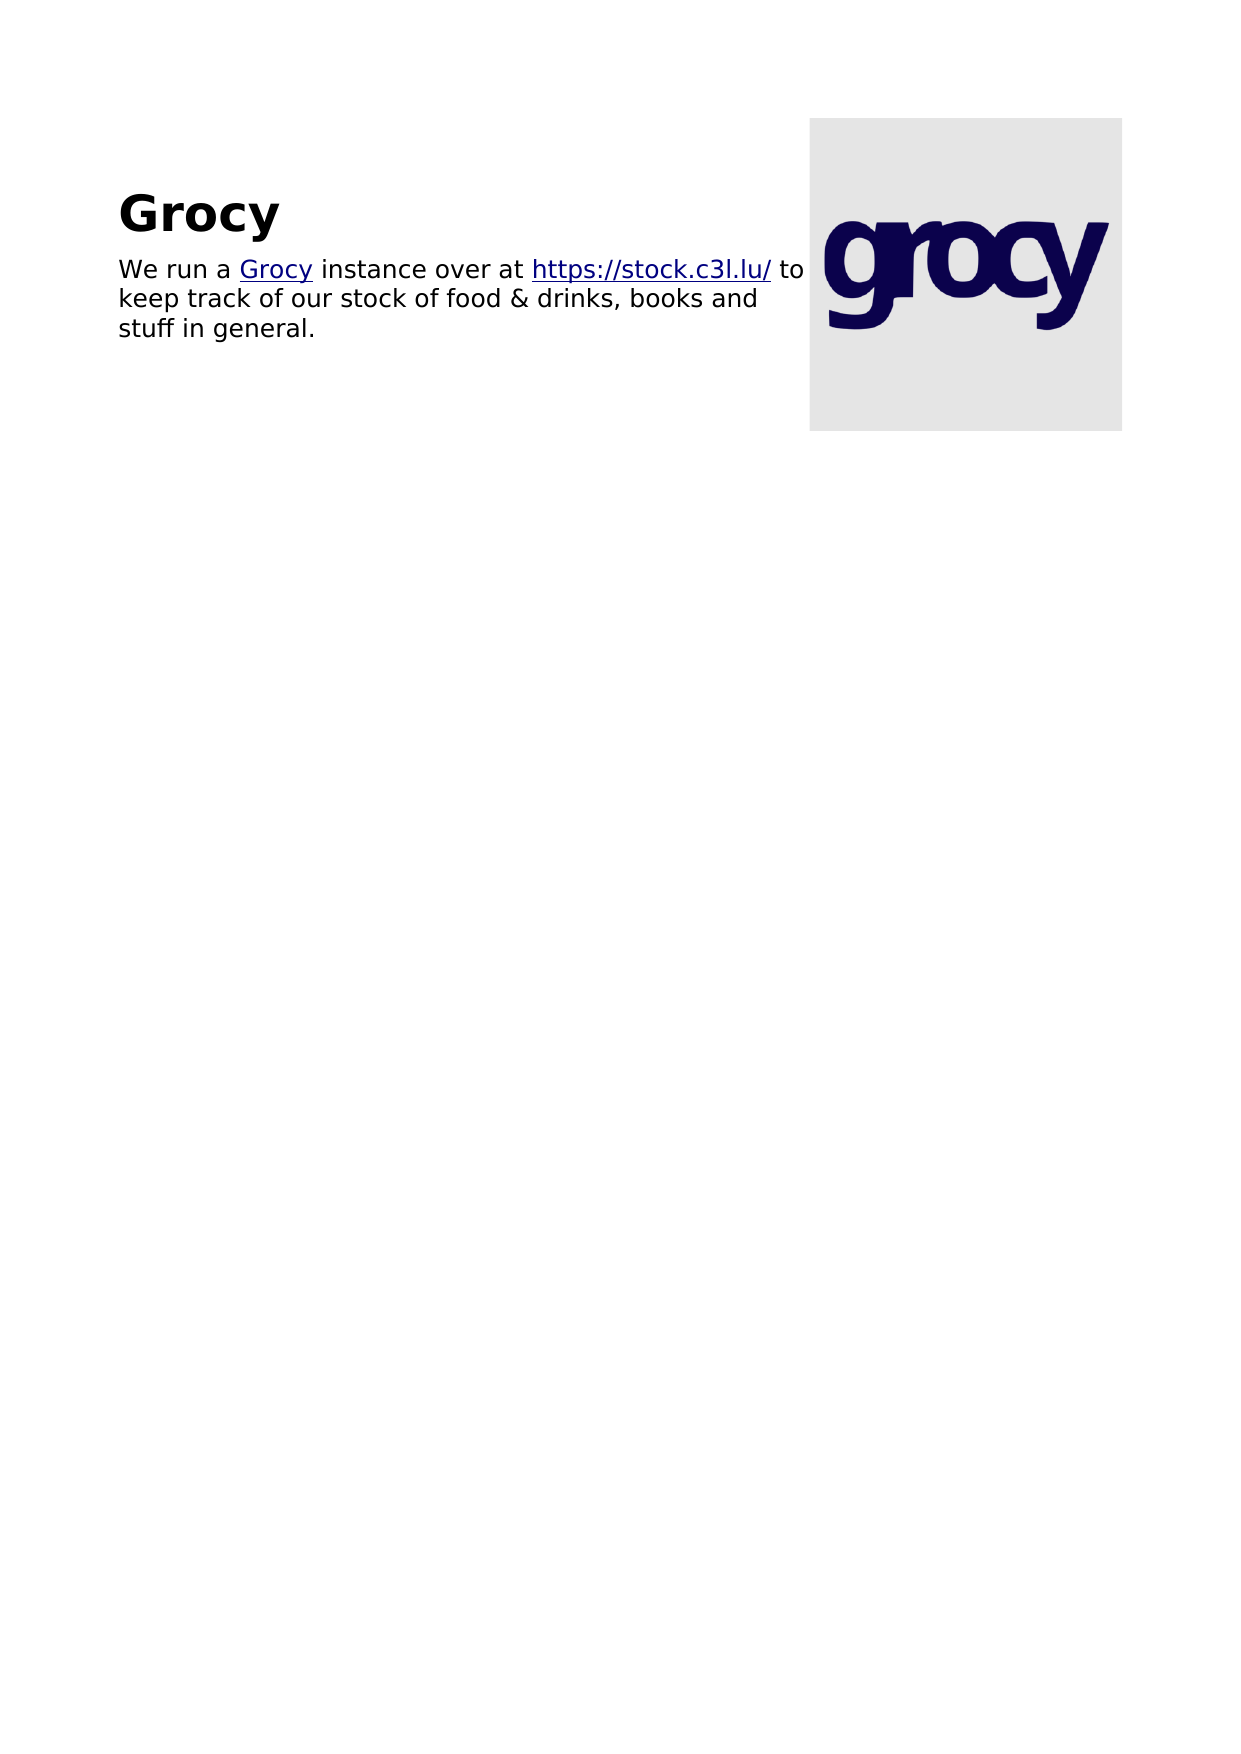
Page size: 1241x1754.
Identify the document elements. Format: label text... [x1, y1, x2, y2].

text We run a Grocy instance over at https://stock.c3l.lu/ to keep track of our stock of food & drinks, books and stuff in general. [118, 256, 809, 343]
subtitle Grocy [118, 185, 809, 243]
picture [809, 118, 1123, 431]
